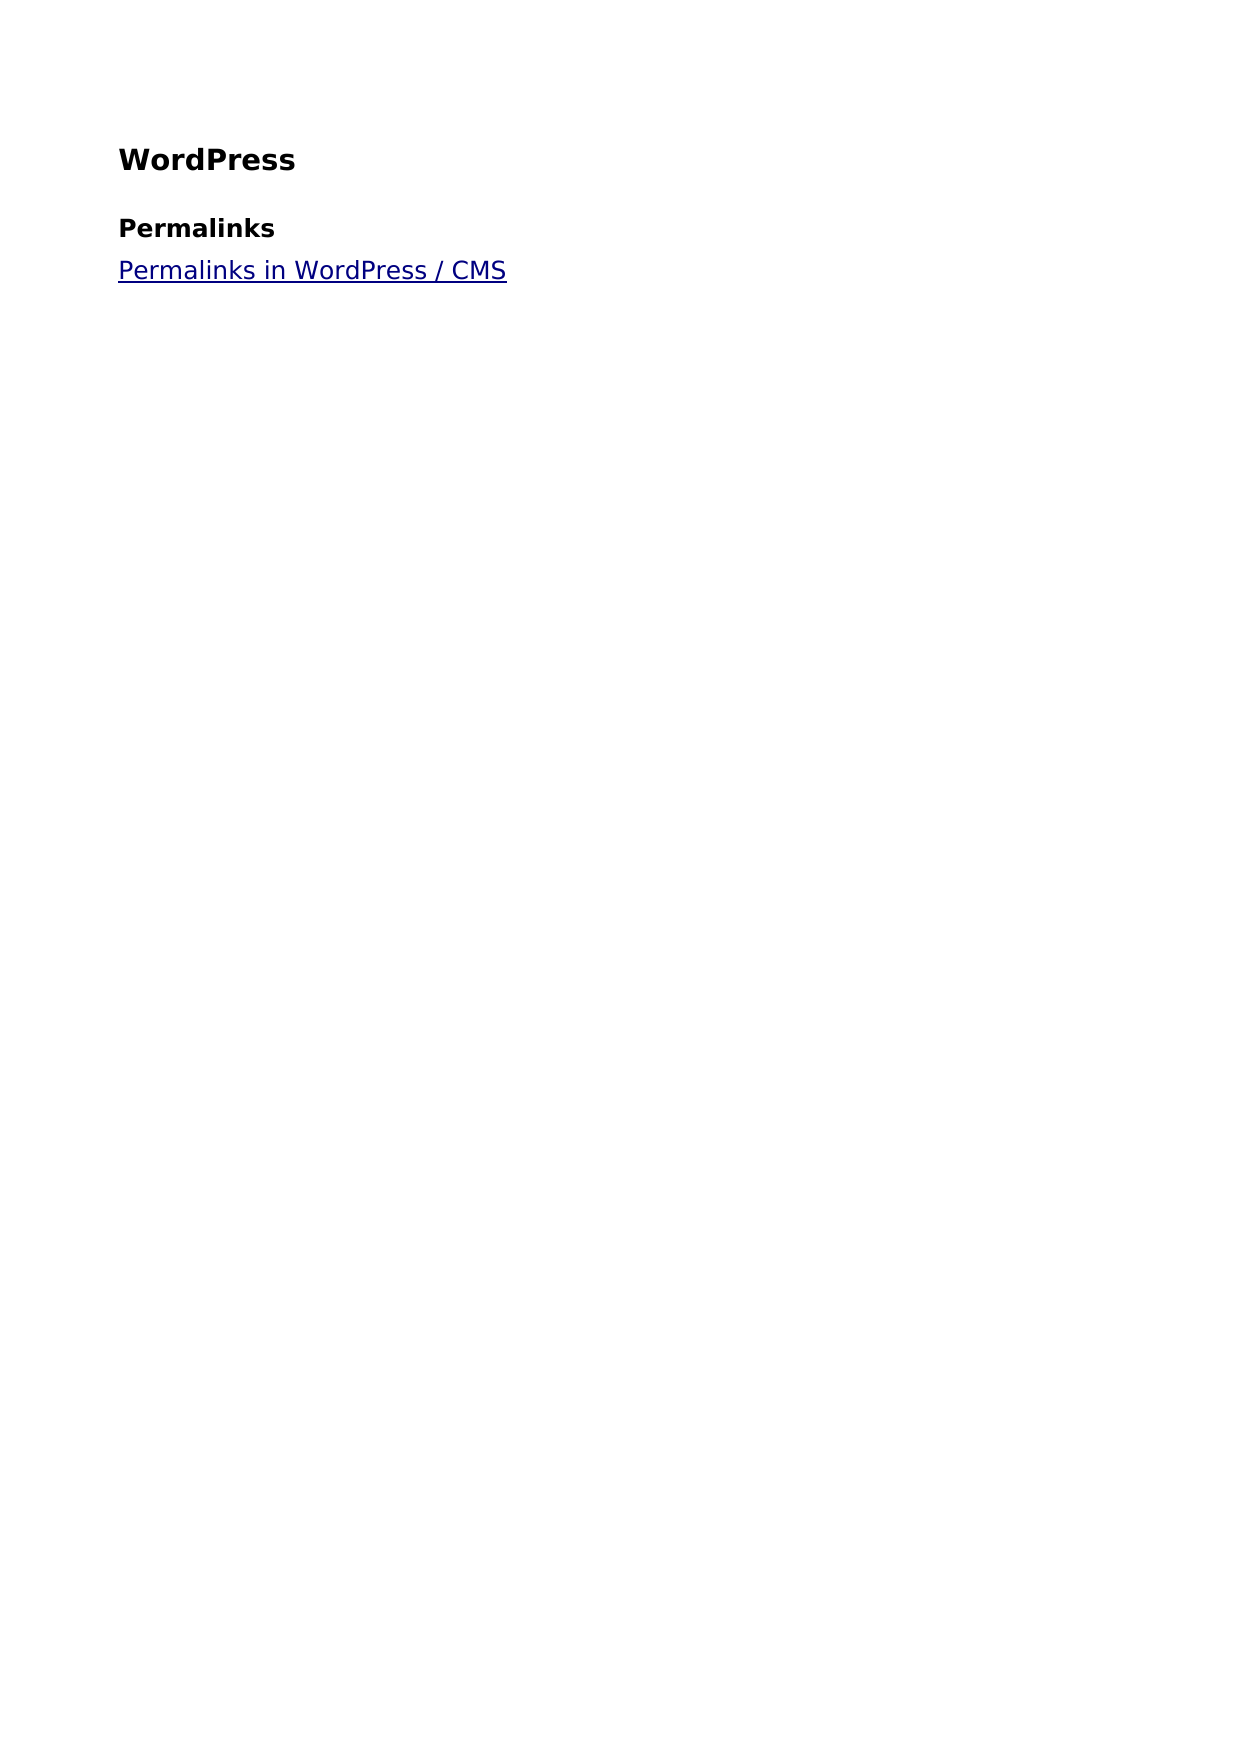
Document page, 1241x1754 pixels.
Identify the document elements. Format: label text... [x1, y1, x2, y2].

subtitle Permalinks [118, 214, 1122, 244]
text Permalinks in WordPress / CMS [118, 256, 1122, 285]
subtitle WordPress [118, 143, 1122, 177]
